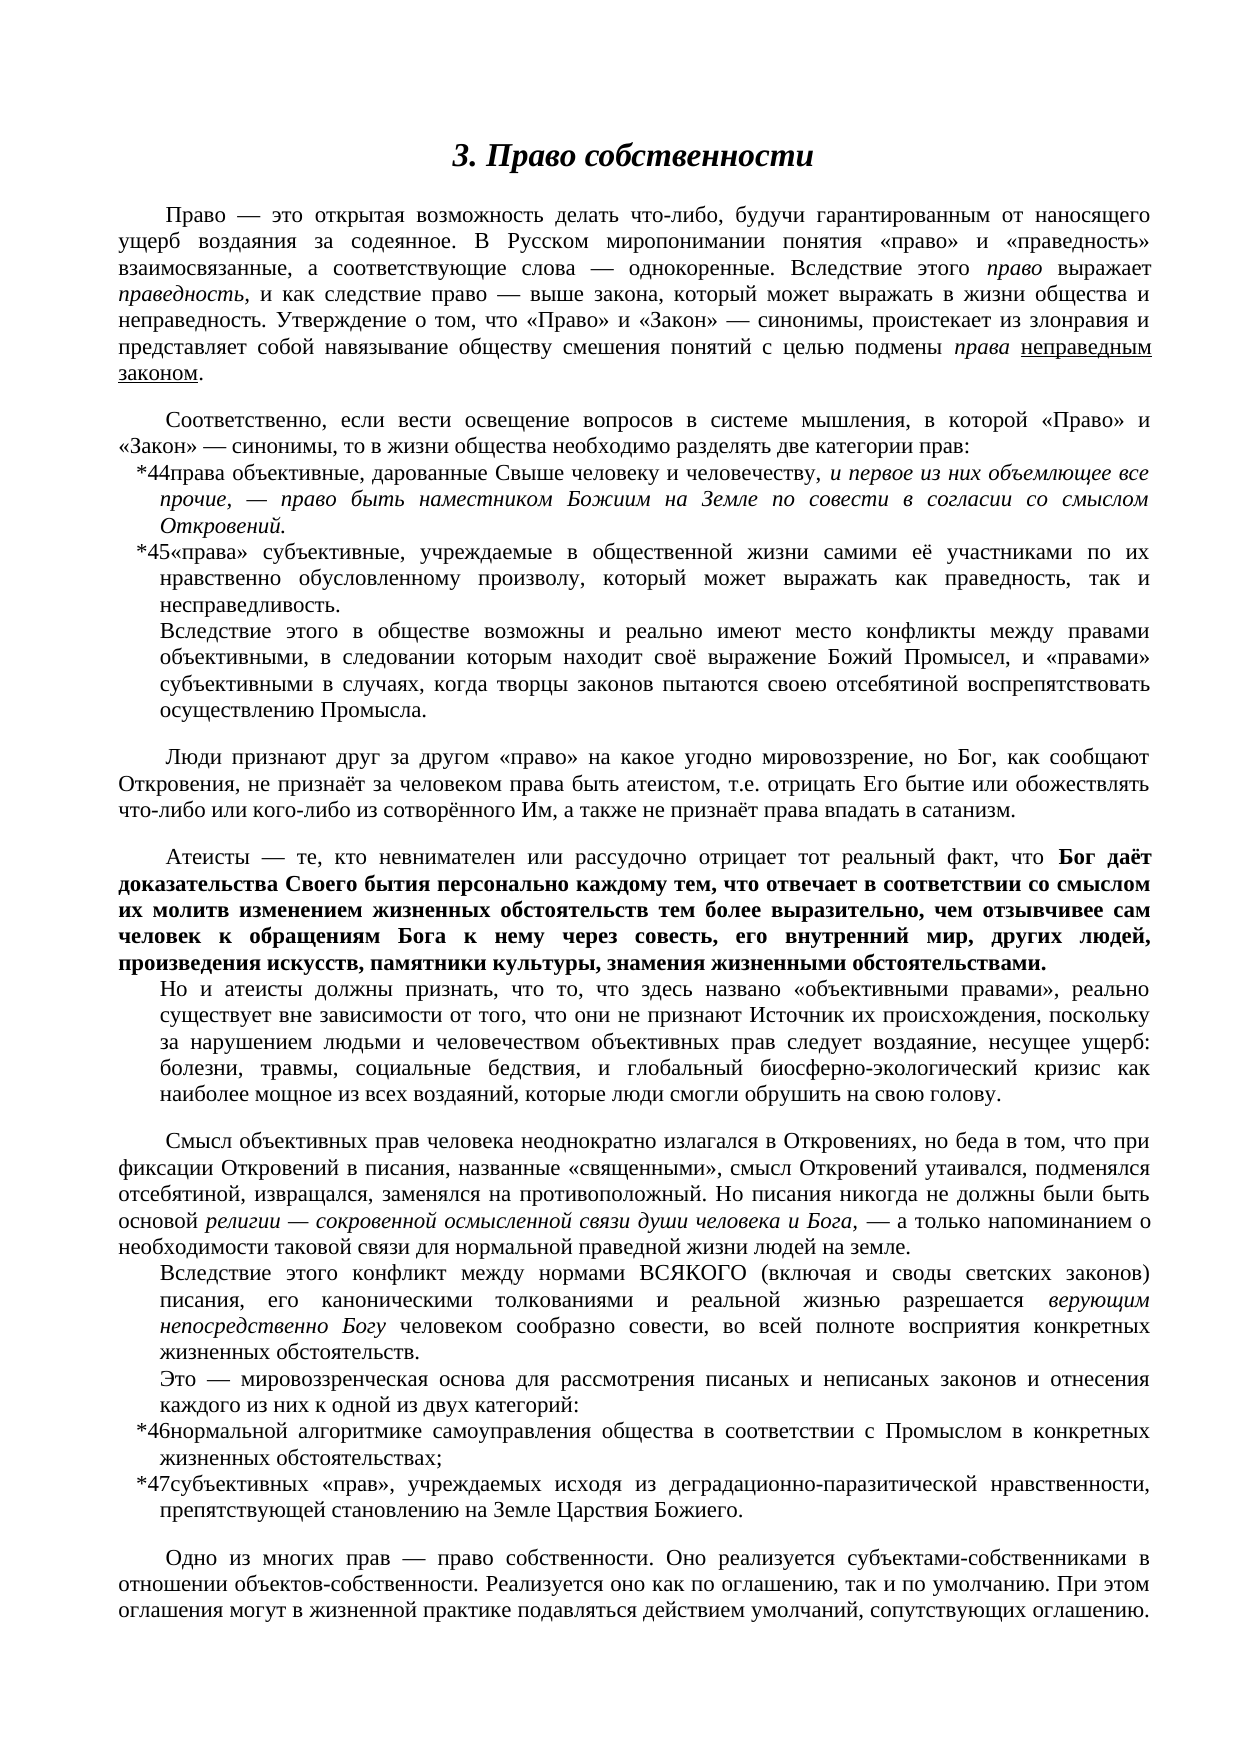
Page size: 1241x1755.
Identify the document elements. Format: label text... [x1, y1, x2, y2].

list права объективные, дарованные Свыше человеку и человечеству, и первое из них объемлющее все прочие, — право быть наместником Божиим на Земле по совести в согласии со смыслом Откровений. [136, 459, 1152, 538]
subtitle 3. Право собственности [118, 136, 1152, 174]
text Люди признают друг за другом «право» на какое угодно мировоззрение, но Бог, как сообщают Откровения, не признаёт за человеком права быть атеистом, т.е. отрицать Его бытие или обожествлять что-либо или кого-либо из сотворённого Им, а также не признаёт права впадать в сатанизм. [118, 743, 1152, 822]
text Но и атеисты должны признать, что то, что здесь названо «объективными правами», реально существует вне зависимости от того, что они не признают Источник их происхождения, поскольку за нарушением людьми и человечеством объективных прав следует воздаяние, несущее ущерб: болезни, травмы, социальные бедствия, и глобальный биосферно-экологический кризис как наиболее мощное из всех воздаяний, которые люди смогли обрушить на свою голову. [159, 975, 1152, 1107]
list «права» субъективные, учреждаемые в общественной жизни самими её участниками по их нравственно обусловленному произволу, который может выражать как праведность, так и несправедливость. [136, 538, 1152, 617]
list нормальной алгоритмике самоуправления общества в соответствии с Промыслом в конкретных жизненных обстоятельствах; [136, 1417, 1152, 1470]
text Это — мировоззренческая основа для рассмотрения писаных и неписаных законов и отнесения каждого из них к одной из двух категорий: [159, 1365, 1152, 1417]
text Вследствие этого конфликт между нормами ВСЯКОГО (включая и своды светских законов) писания, его каноническими толкованиями и реальной жизнью разрешается верующим непосредственно Богу человеком сообразно совести, во всей полноте восприятия конкретных жизненных обстоятельств. [159, 1259, 1152, 1365]
text Смысл объективных прав человека неоднократно излагался в Откровениях, но беда в том, что при фиксации Откровений в писания, названные «священными», смысл Откровений утаивался, подменялся отсебятиной, извращался, заменялся на противоположный. Но писания никогда не должны были быть основой религии — сокровенной осмысленной связи души человека и Бога, — а только напоминанием о необходимости таковой связи для нормальной праведной жизни людей на земле. [118, 1128, 1152, 1259]
list субъективных «прав», учреждаемых исходя из деградационно-паразитической нравственности, препятствующей становлению на Земле Царствия Божиего. [136, 1470, 1152, 1523]
text Право — это открытая возможность делать что-либо, будучи гарантированным от наносящего ущерб воздаяния за содеянное. В Русском миропонимании понятия «право» и «праведность» взаимосвязанные, а соответствующие слова — однокоренные. Вследствие этого право выражает праведность, и как следствие право — выше закона, который может выражать в жизни общества и неправедность. Утверждение о том, что «Право» и «Закон» — синонимы, проистекает из злонравия и представляет собой навязывание обществу смешения понятий с целью подмены права неправедным законом. [118, 201, 1152, 385]
text Соответственно, если вести освещение вопросов в системе мышления, в которой «Право» и «Закон» — синонимы, то в жизни общества необходимо разделять две категории прав: [118, 406, 1152, 459]
text Одно из многих прав — право собственности. Оно реализуется субъектами-собственниками в отношении объектов-собственности. Реализуется оно как по оглашению, так и по умолчанию. При этом оглашения могут в жизненной практике подавляться действием умолчаний, сопутствующих оглашению. [118, 1544, 1152, 1623]
text Вследствие этого в обществе возможны и реально имеют место конфликты между правами объективными, в следовании которым находит своё выражение Божий Промысел, и «правами» субъективными в случаях, когда творцы законов пытаются своею отсебятиной воспрепятствовать осуществлению Промысла. [159, 617, 1152, 722]
text Атеисты — те, кто невнимателен или рассудочно отрицает тот реальный факт, что Бог даёт доказательства Своего бытия персонально каждому тем, что отвечает в соответствии со смыслом их молитв изменением жизненных обстоятельств тем более выразительно, чем отзывчивее сам человек к обращениям Бога к нему через совесть, его внутренний мир, других людей, произведения искусств, памятники культуры, знамения жизненными обстоятельствами. [118, 843, 1152, 975]
